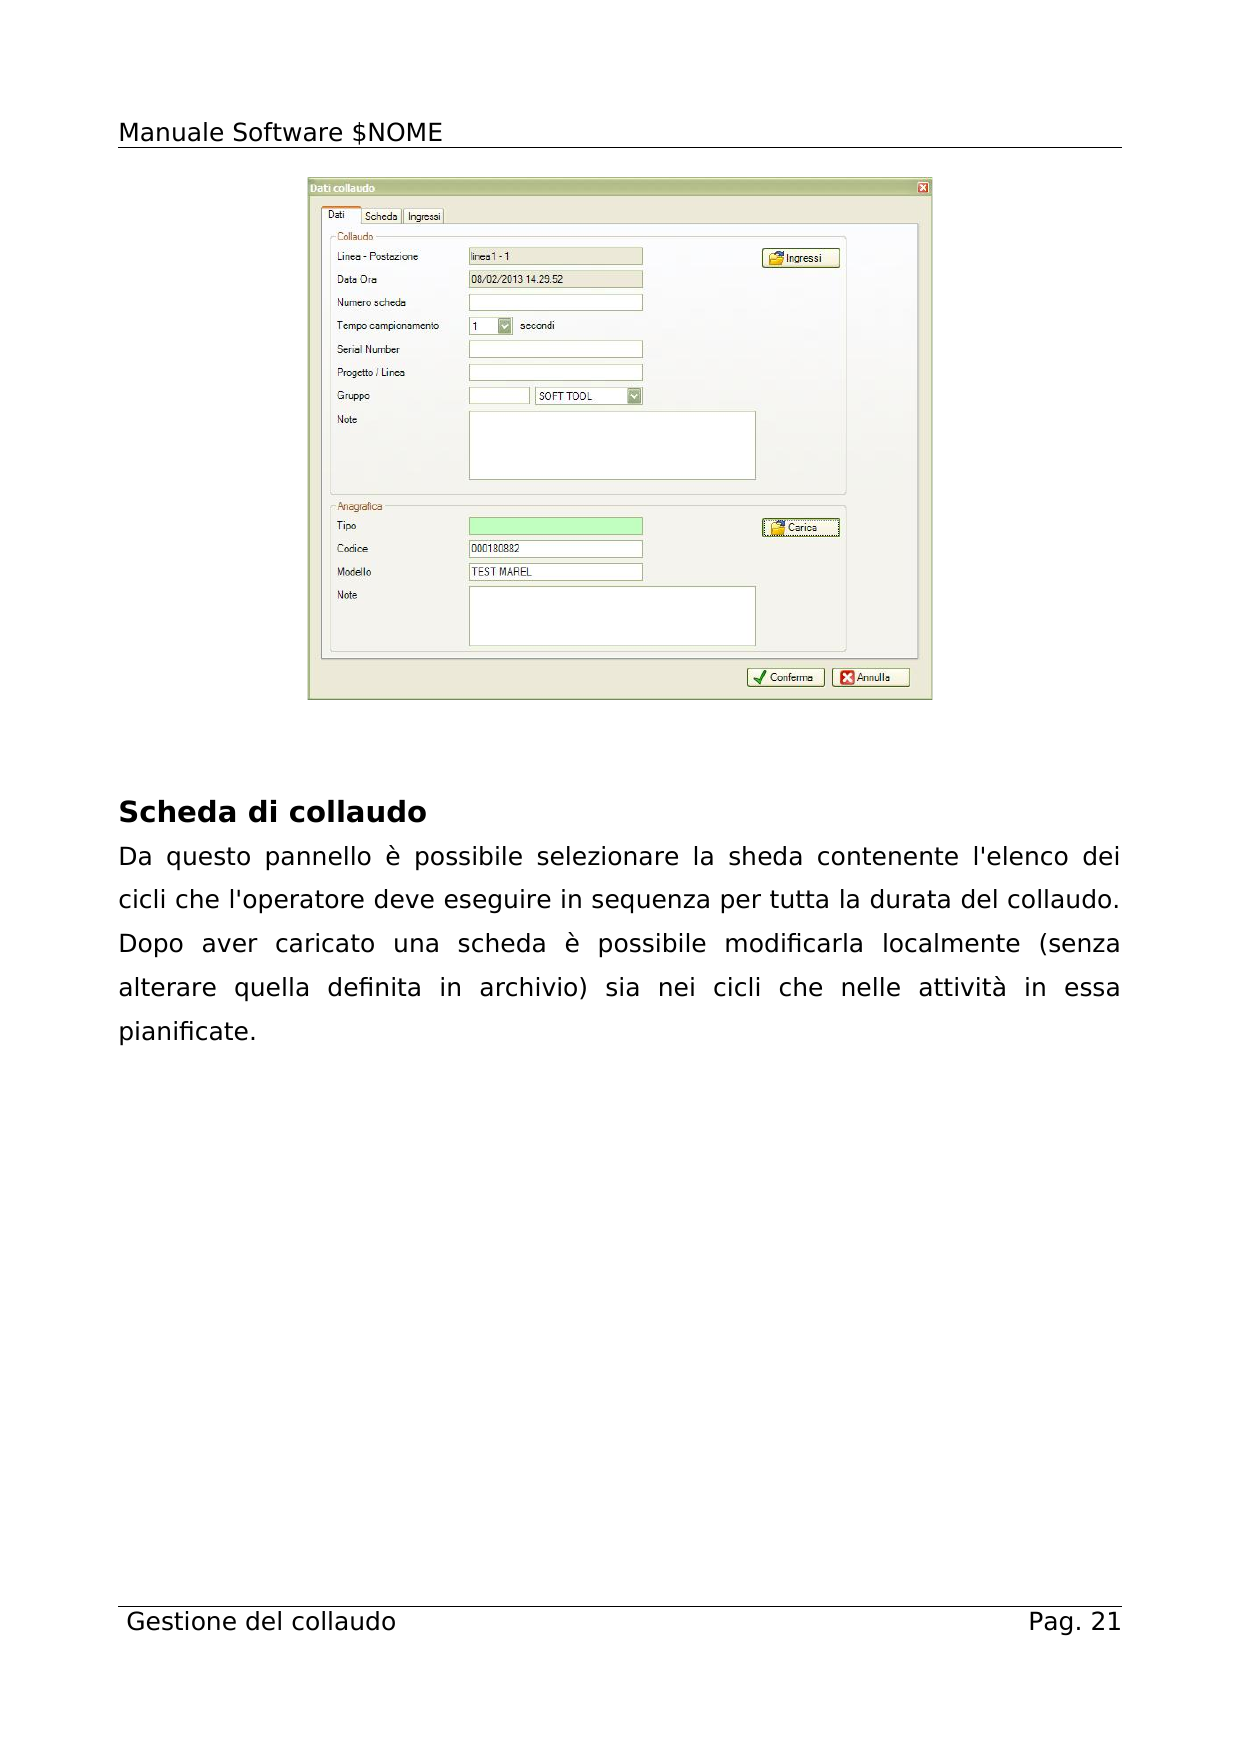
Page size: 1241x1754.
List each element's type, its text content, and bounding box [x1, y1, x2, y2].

picture [307, 177, 933, 700]
text Da questo pannello è possibile selezionare la sheda contenente l'elenco dei cicli che l'operatore deve eseguire in sequenza per tutta la durata del collaudo. Dopo aver caricato una scheda è possibile modificarla localmente (senza alterare quella definita in archivio) sia nei cicli che nelle attività in essa pianificate. [118, 842, 1122, 1046]
subtitle Scheda di collaudo [118, 796, 1122, 829]
